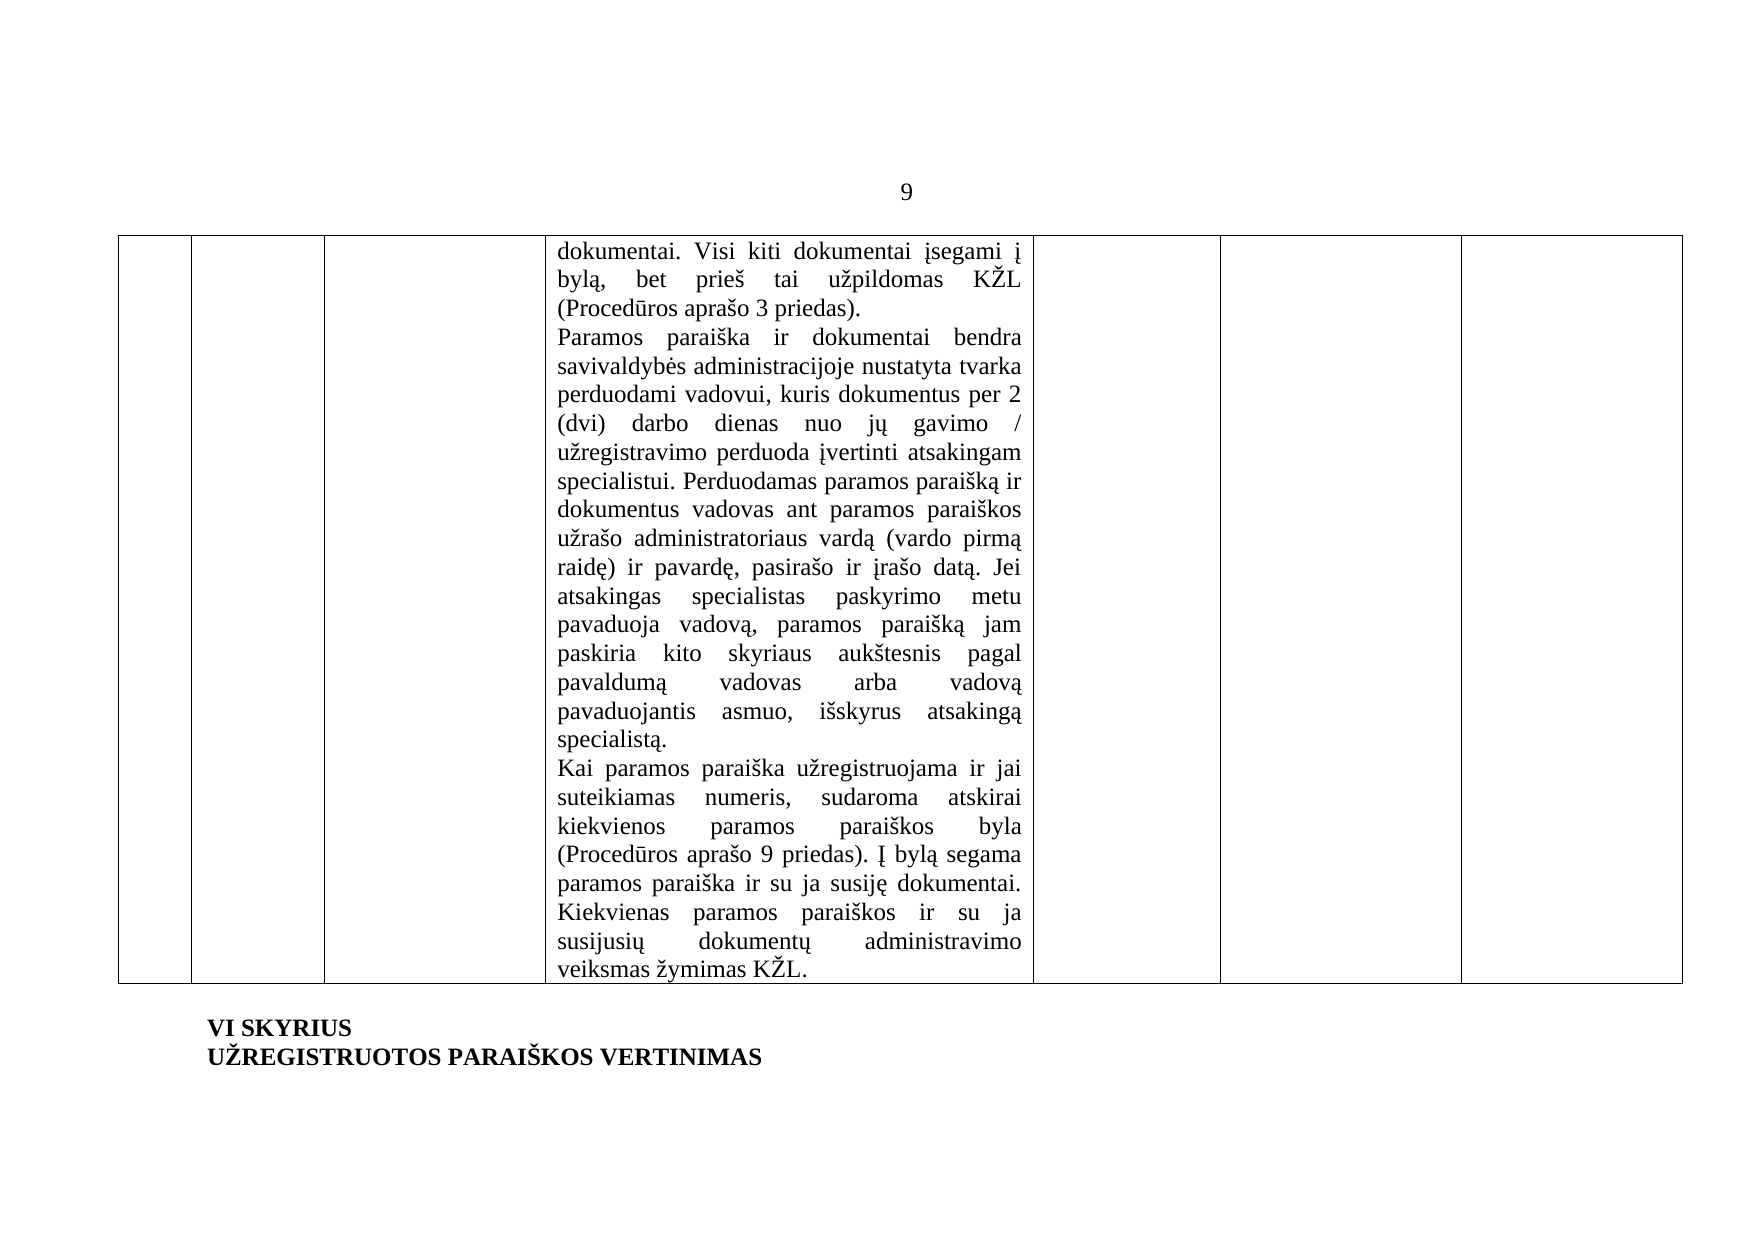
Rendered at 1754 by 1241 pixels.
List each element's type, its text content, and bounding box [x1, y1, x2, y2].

table_cell [1034, 236, 1220, 983]
table_cell [192, 236, 324, 983]
table_cell [119, 236, 191, 983]
table_cell [1221, 236, 1461, 983]
table_cell dokumentai. Visi kiti dokumentai įsegami į bylą, bet prieš tai užpildomas KŽL (Procedūros aprašo 3 priedas). Paramos paraiška ir dokumentai bendra savivaldybės administracijoje nustatyta tvarka perduodami vadovui, kuris dokumentus per 2 (dvi) darbo dienas nuo jų gavimo / užregistravimo perduoda įvertinti atsakingam specialistui. Perduodamas paramos paraišką ir dokumentus vadovas ant paramos paraiškos užrašo administratoriaus vardą (vardo pirmą raidę) ir pavardę, pasirašo ir įrašo datą. Jei atsakingas specialistas paskyrimo metu pavaduoja vadovą, paramos paraišką jam paskiria kito skyriaus aukštesnis pagal pavaldumą vadovas arba vadovą pavaduojantis asmuo, išskyrus atsakingą specialistą. Kai paramos paraiška užregistruojama ir jai suteikiamas numeris, sudaroma atskirai kiekvienos paramos paraiškos byla (Procedūros aprašo 9 priedas). Į bylą segama paramos paraiška ir su ja susiję dokumentai. Kiekvienas paramos paraiškos ir su ja susijusių dokumentų administravimo veiksmas žymimas KŽL. [546, 236, 1033, 983]
table_cell [325, 236, 545, 983]
text UŽREGISTRUOTOS PARAIŠKOS VERTINIMAS [118, 1042, 1695, 1071]
text VI SKYRIUS [118, 1013, 1695, 1042]
table_cell [1462, 236, 1682, 983]
